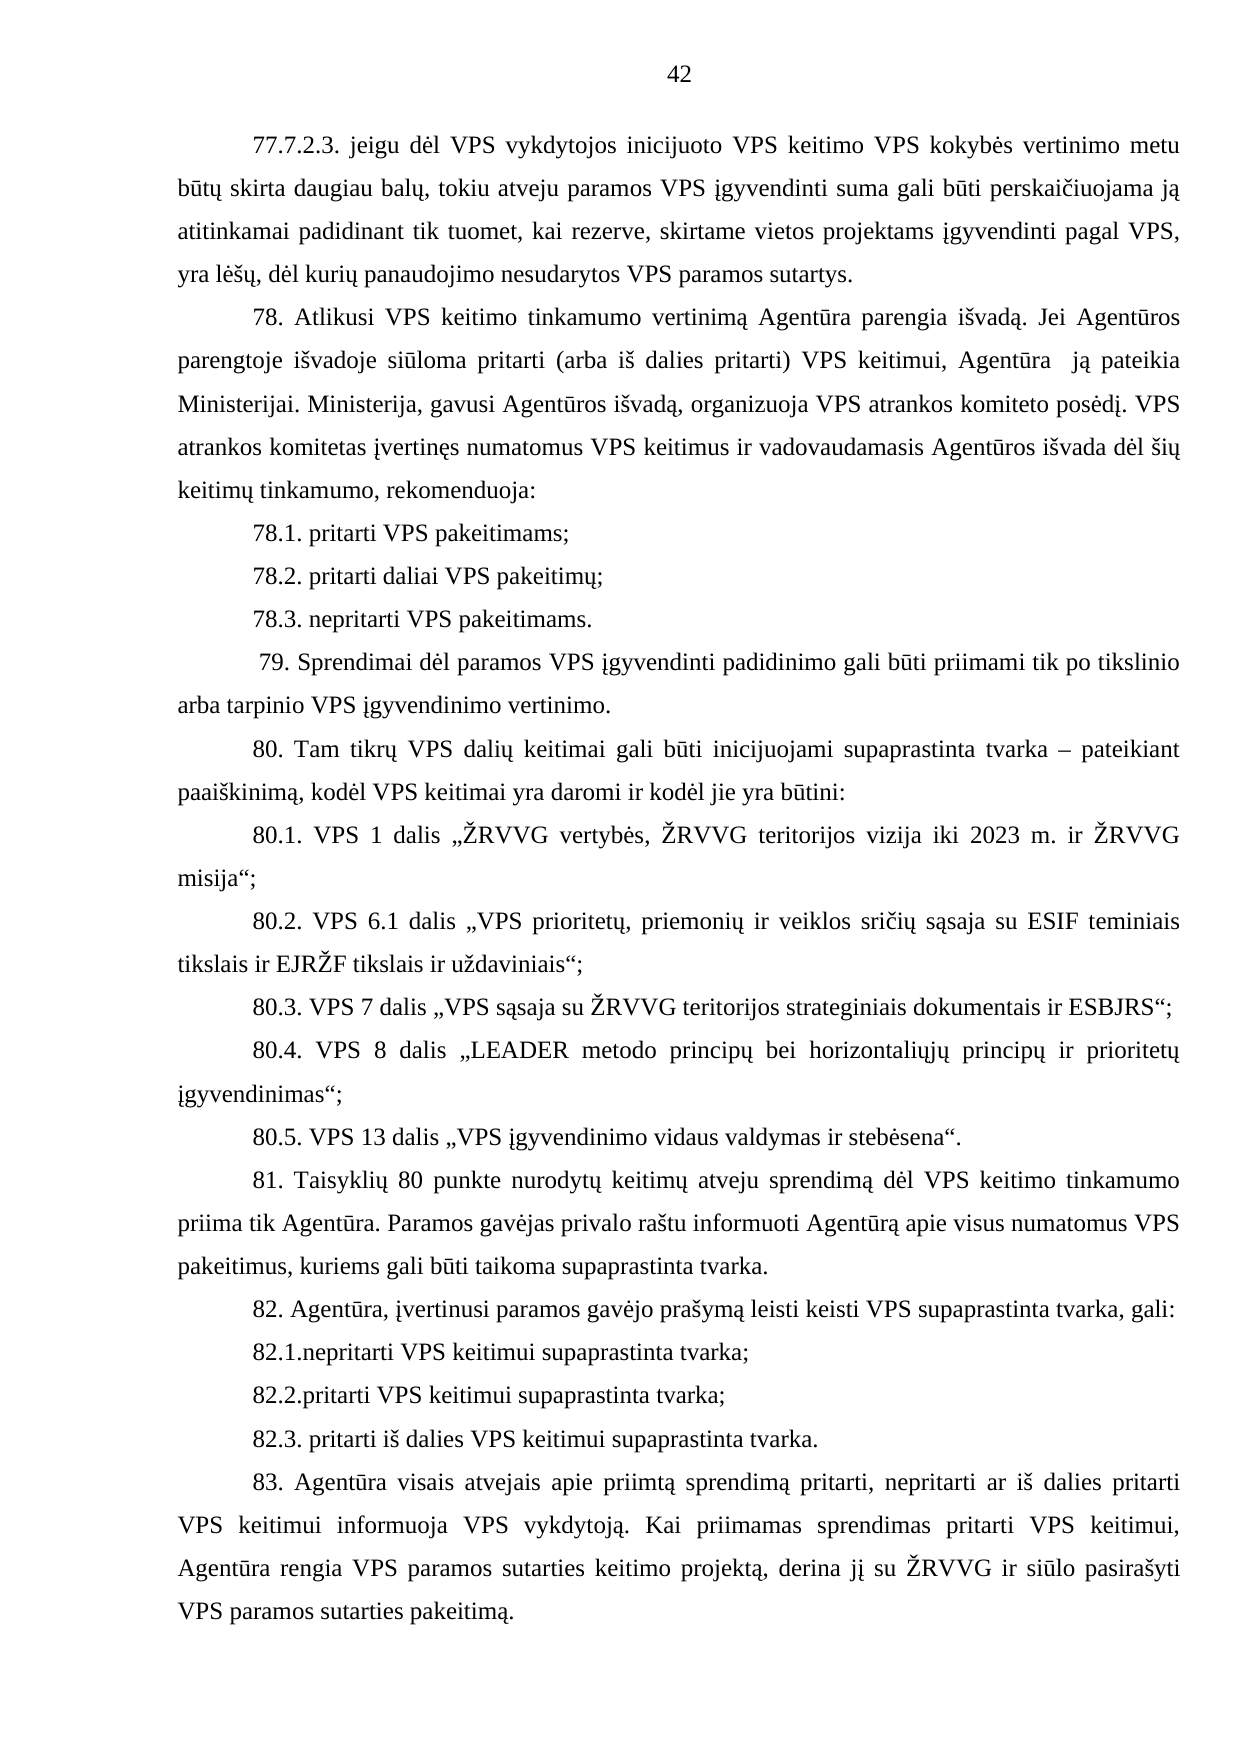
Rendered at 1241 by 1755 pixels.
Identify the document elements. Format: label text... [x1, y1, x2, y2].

text 80. Tam tikrų VPS dalių keitimai gali būti inicijuojami supaprastinta tvarka – pateikiant paaiškinimą, kodėl VPS keitimai yra daromi ir kodėl jie yra būtini: [177, 734, 1181, 806]
text 78.2. pritarti daliai VPS pakeitimų; [177, 561, 1181, 590]
text 80.4. VPS 8 dalis „LEADER metodo principų bei horizontaliųjų principų ir prioritetų įgyvendinimas“; [177, 1036, 1181, 1107]
text 80.2. VPS 6.1 dalis „VPS prioritetų, priemonių ir veiklos sričių sąsaja su ESIF teminiais tikslais ir EJRŽF tikslais ir uždaviniais“; [177, 906, 1181, 978]
text 78.3. nepritarti VPS pakeitimams. [177, 604, 1181, 633]
text 82.2.pritarti VPS keitimui supaprastinta tvarka; [177, 1381, 1181, 1409]
text 80.5. VPS 13 dalis „VPS įgyvendinimo vidaus valdymas ir stebėsena“. [177, 1122, 1181, 1151]
text 79. Sprendimai dėl paramos VPS įgyvendinti padidinimo gali būti priimami tik po tikslinio arba tarpinio VPS įgyvendinimo vertinimo. [177, 647, 1181, 719]
text 78. Atlikusi VPS keitimo tinkamumo vertinimą Agentūra parengia išvadą. Jei Agentūros parengtoje išvadoje siūloma pritarti (arba iš dalies pritarti) VPS keitimui, Agentūra ją pateikia Ministerijai. Ministerija, gavusi Agentūros išvadą, organizuoja VPS atrankos komiteto posėdį. VPS atrankos komitetas įvertinęs numatomus VPS keitimus ir vadovaudamasis Agentūros išvada dėl šių keitimų tinkamumo, rekomenduoja: [177, 302, 1181, 504]
text 77.7.2.3. jeigu dėl VPS vykdytojos inicijuoto VPS keitimo VPS kokybės vertinimo metu būtų skirta daugiau balų, tokiu atveju paramos VPS įgyvendinti suma gali būti perskaičiuojama ją atitinkamai padidinant tik tuomet, kai rezerve, skirtame vietos projektams įgyvendinti pagal VPS, yra lėšų, dėl kurių panaudojimo nesudarytos VPS paramos sutartys. [177, 130, 1181, 288]
text 82.1.nepritarti VPS keitimui supaprastinta tvarka; [177, 1337, 1181, 1366]
text 81. Taisyklių 80 punkte nurodytų keitimų atveju sprendimą dėl VPS keitimo tinkamumo priima tik Agentūra. Paramos gavėjas privalo raštu informuoti Agentūrą apie visus numatomus VPS pakeitimus, kuriems gali būti taikoma supaprastinta tvarka. [177, 1165, 1181, 1280]
text 83. Agentūra visais atvejais apie priimtą sprendimą pritarti, nepritarti ar iš dalies pritarti VPS keitimui informuoja VPS vykdytoją. Kai priimamas sprendimas pritarti VPS keitimui, Agentūra rengia VPS paramos sutarties keitimo projektą, derina jį su ŽRVVG ir siūlo pasirašyti VPS paramos sutarties pakeitimą. [177, 1467, 1181, 1625]
text 82.3. pritarti iš dalies VPS keitimui supaprastinta tvarka. [177, 1424, 1181, 1452]
text 78.1. pritarti VPS pakeitimams; [177, 518, 1181, 547]
text 80.3. VPS 7 dalis „VPS sąsaja su ŽRVVG teritorijos strateginiais dokumentais ir ESBJRS“; [177, 992, 1181, 1021]
text 80.1. VPS 1 dalis „ŽRVVG vertybės, ŽRVVG teritorijos vizija iki 2023 m. ir ŽRVVG misija“; [177, 820, 1181, 892]
text 82. Agentūra, įvertinusi paramos gavėjo prašymą leisti keisti VPS supaprastinta tvarka, gali: [177, 1294, 1181, 1323]
